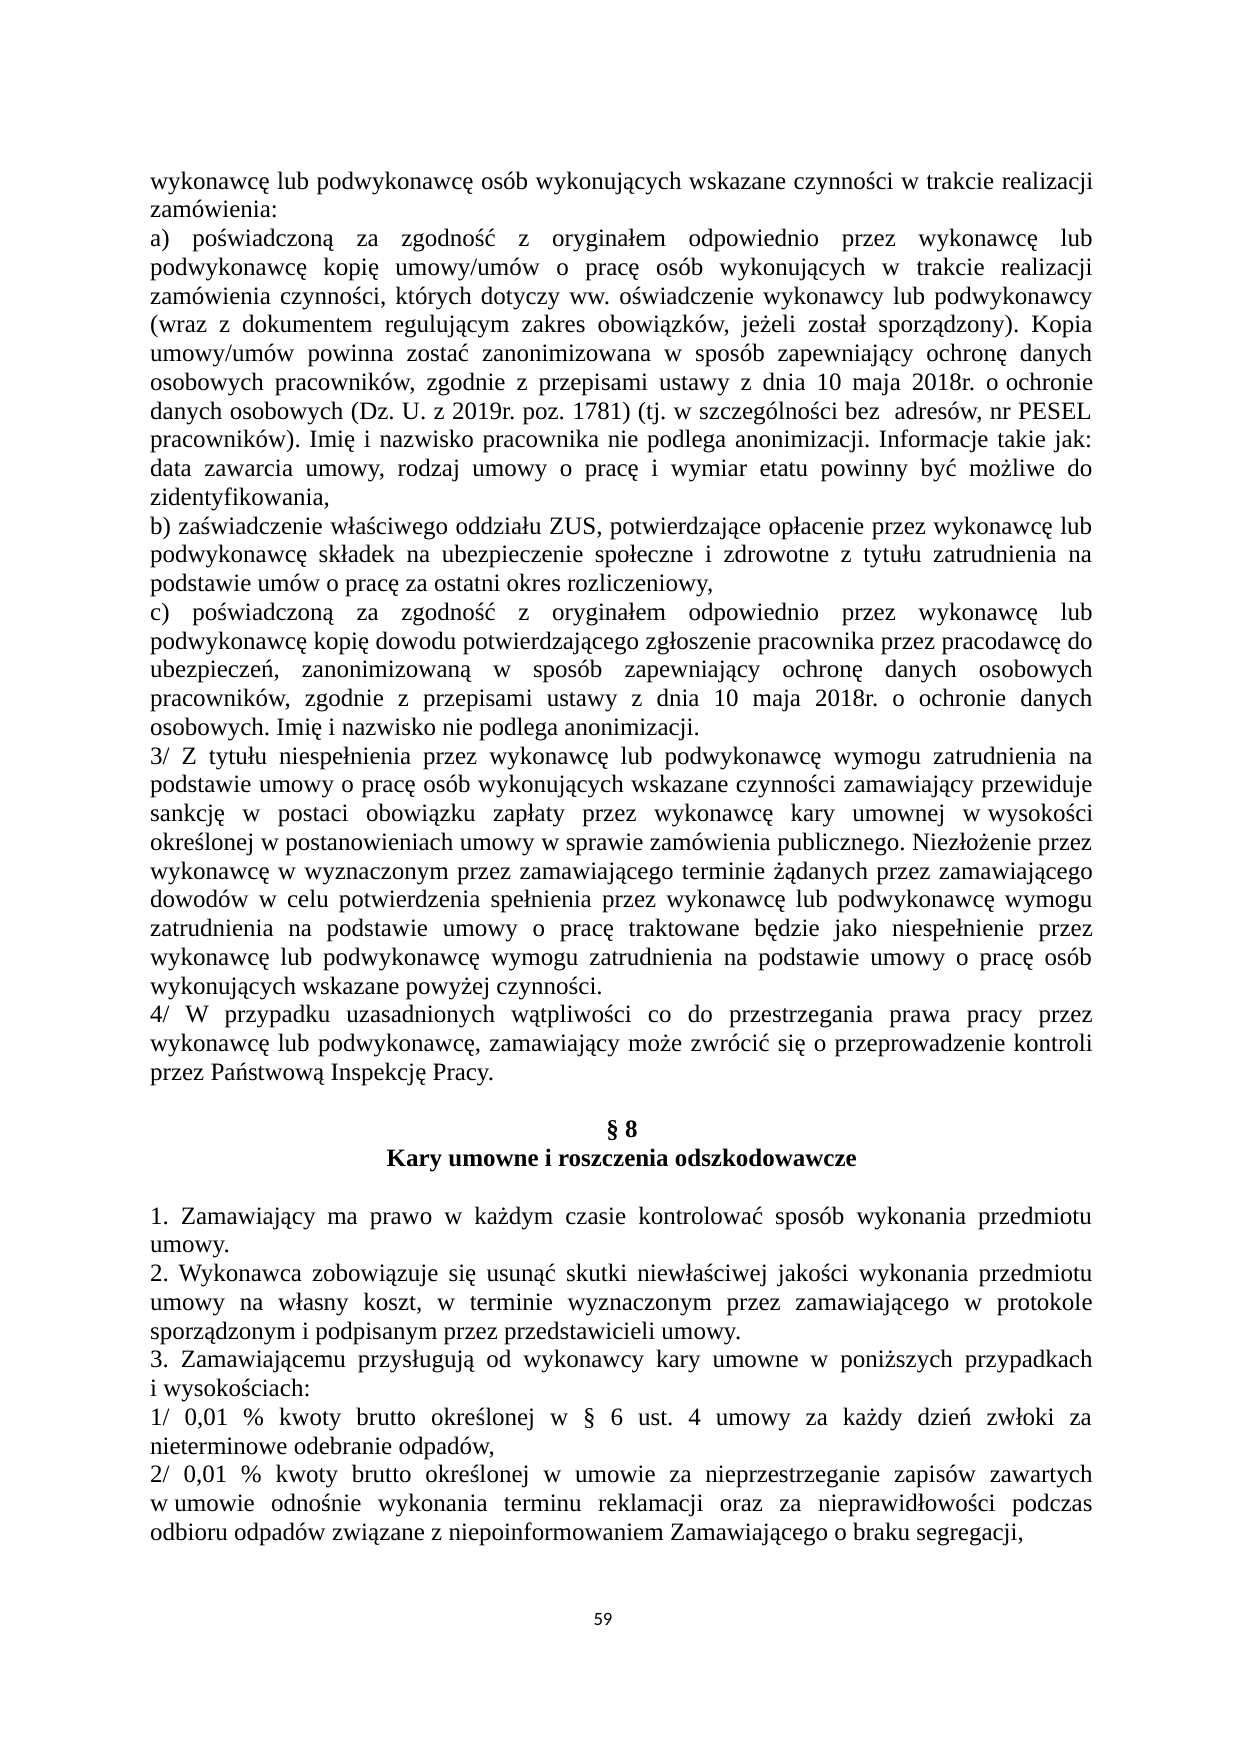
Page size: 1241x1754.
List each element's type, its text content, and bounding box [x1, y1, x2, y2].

text Kary umowne i roszczenia odszkodowawcze [150, 1143, 1093, 1172]
text § 8 [150, 1114, 1093, 1143]
text 1. Zamawiający ma prawo w każdym czasie kontrolować sposób wykonania przedmiotu umowy. [150, 1201, 1093, 1258]
text a) poświadczoną za zgodność z oryginałem odpowiednio przez wykonawcę lub podwykonawcę kopię umowy/umów o pracę osób wykonujących w trakcie realizacji zamówienia czynności, których dotyczy ww. oświadczenie wykonawcy lub podwykonawcy (wraz z dokumentem regulującym zakres obowiązków, jeżeli został sporządzony). Kopia umowy/umów powinna zostać zanonimizowana w sposób zapewniający ochronę danych osobowych pracowników, zgodnie z przepisami ustawy z dnia 10 maja 2018r. o ochronie danych osobowych (Dz. U. z 2019r. poz. 1781) (tj. w szczególności bez adresów, nr PESEL pracowników). Imię i nazwisko pracownika nie podlega anonimizacji. Informacje takie jak: data zawarcia umowy, rodzaj umowy o pracę i wymiar etatu powinny być możliwe do zidentyfikowania, [150, 223, 1093, 511]
text b) zaświadczenie właściwego oddziału ZUS, potwierdzające opłacenie przez wykonawcę lub podwykonawcę składek na ubezpieczenie społeczne i zdrowotne z tytułu zatrudnienia na podstawie umów o pracę za ostatni okres rozliczeniowy, [150, 511, 1093, 597]
text 3/ Z tytułu niespełnienia przez wykonawcę lub podwykonawcę wymogu zatrudnienia na podstawie umowy o pracę osób wykonujących wskazane czynności zamawiający przewiduje sankcję w postaci obowiązku zapłaty przez wykonawcę kary umownej w wysokości określonej w postanowieniach umowy w sprawie zamówienia publicznego. Niezłożenie przez wykonawcę w wyznaczonym przez zamawiającego terminie żądanych przez zamawiającego dowodów w celu potwierdzenia spełnienia przez wykonawcę lub podwykonawcę wymogu zatrudnienia na podstawie umowy o pracę traktowane będzie jako niespełnienie przez wykonawcę lub podwykonawcę wymogu zatrudnienia na podstawie umowy o pracę osób wykonujących wskazane powyżej czynności. [150, 741, 1093, 999]
text 3. Zamawiającemu przysługują od wykonawcy kary umowne w poniższych przypadkach i wysokościach: [150, 1344, 1093, 1402]
text 2. Wykonawca zobowiązuje się usunąć skutki niewłaściwej jakości wykonania przedmiotu umowy na własny koszt, w terminie wyznaczonym przez zamawiającego w protokole sporządzonym i podpisanym przez przedstawicieli umowy. [150, 1258, 1093, 1344]
text 4/ W przypadku uzasadnionych wątpliwości co do przestrzegania prawa pracy przez wykonawcę lub podwykonawcę, zamawiający może zwrócić się o przeprowadzenie kontroli przez Państwową Inspekcję Pracy. [150, 999, 1093, 1086]
text 2/ 0,01 % kwoty brutto określonej w umowie za nieprzestrzeganie zapisów zawartych w umowie odnośnie wykonania terminu reklamacji oraz za nieprawidłowości podczas odbioru odpadów związane z niepoinformowaniem Zamawiającego o braku segregacji, [150, 1459, 1093, 1546]
text 1/ 0,01 % kwoty brutto określonej w § 6 ust. 4 umowy za każdy dzień zwłoki za nieterminowe odebranie odpadów, [150, 1402, 1093, 1459]
text wykonawcę lub podwykonawcę osób wykonujących wskazane czynności w trakcie realizacji zamówienia: [150, 166, 1093, 223]
text c) poświadczoną za zgodność z oryginałem odpowiednio przez wykonawcę lub podwykonawcę kopię dowodu potwierdzającego zgłoszenie pracownika przez pracodawcę do ubezpieczeń, zanonimizowaną w sposób zapewniający ochronę danych osobowych pracowników, zgodnie z przepisami ustawy z dnia 10 maja 2018r. o ochronie danych osobowych. Imię i nazwisko nie podlega anonimizacji. [150, 597, 1093, 741]
